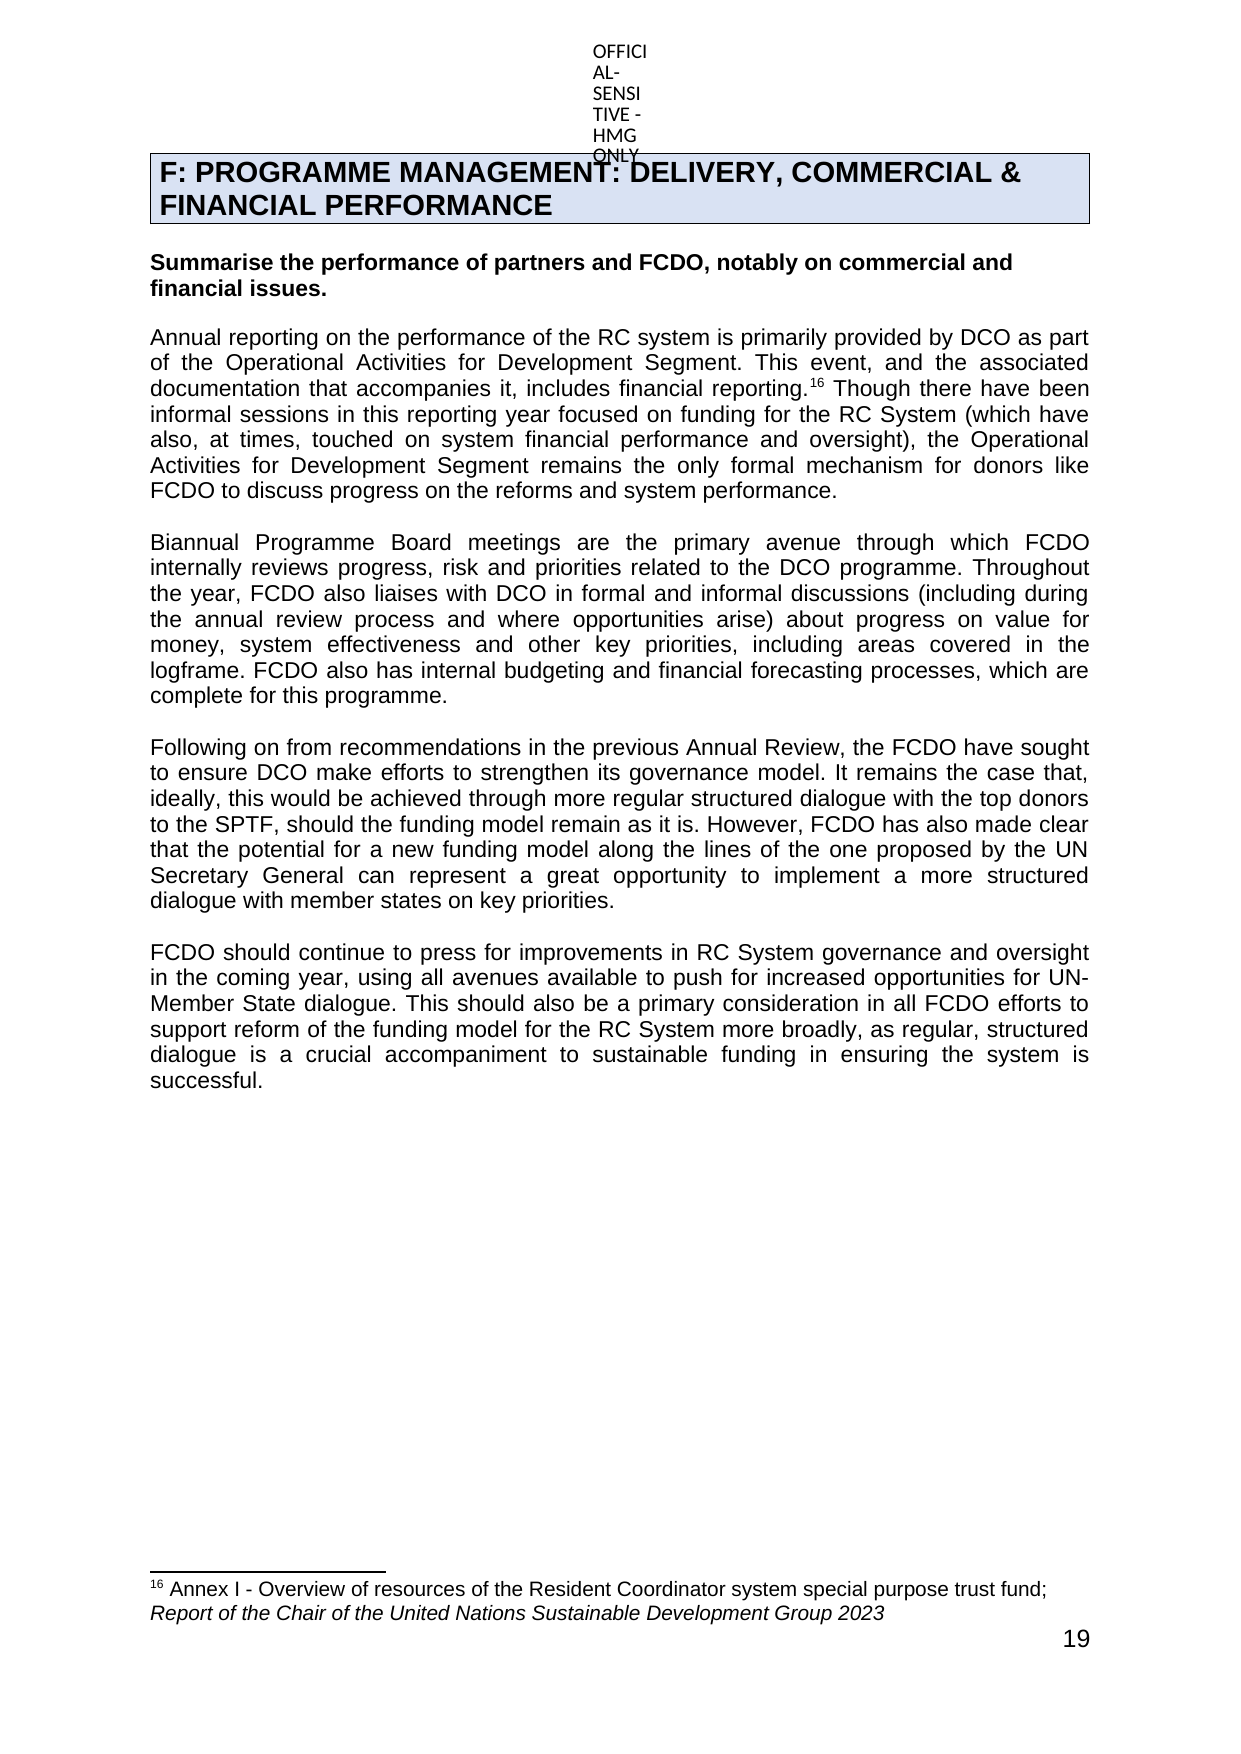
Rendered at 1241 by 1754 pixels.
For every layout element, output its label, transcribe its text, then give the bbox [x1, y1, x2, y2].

text Annex I - Overview of resources of the Resident Coordinator system special purpose trust fund; Report of the Chair of the United Nations Sustainable Development Group 2023 [150, 1578, 1090, 1624]
text Following on from recommendations in the previous Annual Review, the FCDO have sought to ensure DCO make efforts to strengthen its governance model. It remains the case that, ideally, this would be achieved through more regular structured dialogue with the top donors to the SPTF, should the funding model remain as it is. However, FCDO has also made clear that the potential for a new funding model along the lines of the one proposed by the UN Secretary General can represent a great opportunity to implement a more structured dialogue with member states on key priorities. [150, 734, 1090, 914]
text Biannual Programme Board meetings are the primary avenue through which FCDO internally reviews progress, risk and priorities related to the DCO programme. Throughout the year, FCDO also liaises with DCO in formal and informal discussions (including during the annual review process and where opportunities arise) about progress on value for money, system effectiveness and other key priorities, including areas covered in the logframe. FCDO also has internal budgeting and financial forecasting processes, which are complete for this programme. [150, 529, 1090, 709]
text Annual reporting on the performance of the RC system is primarily provided by DCO as part of the Operational Activities for Development Segment. This event, and the associated documentation that accompanies it, includes financial reporting. Though there have been informal sessions in this reporting year focused on funding for the RC System (which have also, at times, touched on system financial performance and oversight), the Operational Activities for Development Segment remains the only formal mechanism for donors like FCDO to discuss progress on the reforms and system performance. [150, 324, 1090, 504]
text F: PROGRAMME MANAGEMENT: DELIVERY, COMMERCIAL & FINANCIAL PERFORMANCE [151, 154, 1089, 223]
text Summarise the performance of partners and FCDO, notably on commercial and financial issues. [150, 250, 1090, 301]
text FCDO should continue to press for improvements in RC System governance and oversight in the coming year, using all avenues available to push for increased opportunities for UN-Member State dialogue. This should also be a primary consideration in all FCDO efforts to support reform of the funding model for the RC System more broadly, as regular, structured dialogue is a crucial accompaniment to sustainable funding in ensuring the system is successful. [150, 939, 1090, 1093]
